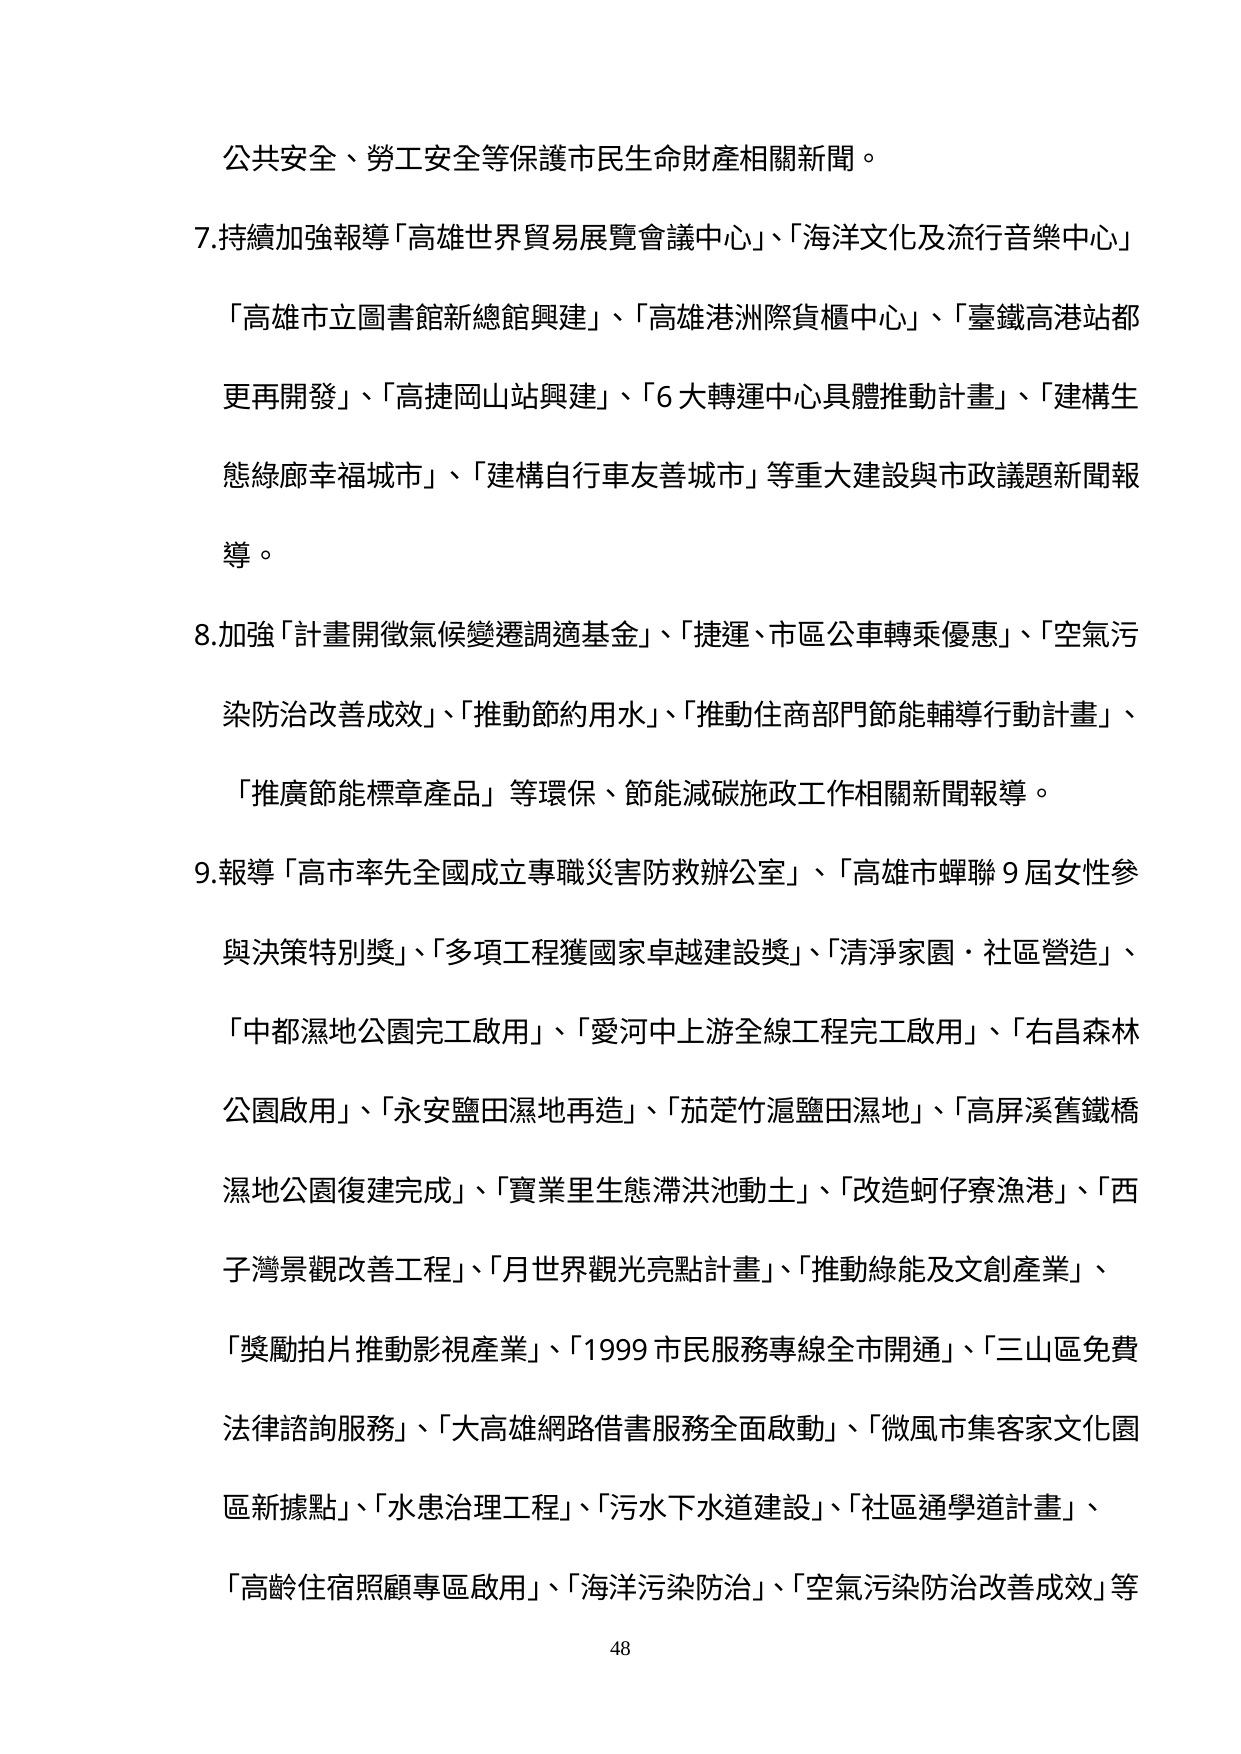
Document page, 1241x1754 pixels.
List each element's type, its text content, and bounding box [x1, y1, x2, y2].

text 7.持續加強報導「高雄世界貿易展覽會議中心」、「海洋文化及流行音樂中心」、「高雄市立圖書館新總館興建」、「高雄港洲際貨櫃中心」、「臺鐵高港站都更再開發」、「高捷岡山站興建」、「6大轉運中心具體推動計畫」、「建構生態綠廊幸福城市」、「建構自行車友善城市」等重大建設與市政議題新聞報導。 [194, 196, 1140, 593]
text 9.報導「高市率先全國成立專職災害防救辦公室」、「高雄市蟬聯9屆女性參與決策特別獎」、「多項工程獲國家卓越建設獎」、「清淨家園．社區營造」、「中都濕地公園完工啟用」、「愛河中上游全線工程完工啟用」、「右昌森林公園啟用」、「永安鹽田濕地再造」、「茄萣竹滬鹽田濕地」、「高屏溪舊鐵橋濕地公園復建完成」、「寶業里生態滯洪池動土」、「改造蚵仔寮漁港」、「西子灣景觀改善工程」、「月世界觀光亮點計畫」、「推動綠能及文創產業」、「獎勵拍片推動影視產業」、「1999市民服務專線全市開通」、「三山區免費法律諮詢服務」、「大高雄網路借書服務全面啟動」、「微風市集客家文化園區新據點」、「水患治理工程」、「污水下水道建設」、「社區通學道計畫」、「高齡住宿照顧專區啟用」、「海洋污染防治」、「空氣污染防治改善成效」等市政建設成果新聞。 [194, 831, 1140, 1625]
text 8.加強「計畫開徵氣候變遷調適基金」、「捷運、市區公車轉乘優惠」、「空氣污染防治改善成效」、「推動節約用水」、「推動住商部門節能輔導行動計畫」、「推廣節能標章產品」等環保、節能減碳施政工作相關新聞報導。 [194, 593, 1140, 831]
text 6.加強報導防洪、治水、救災工作及食品安全(塑化劑事件)、消費安全、治安、公共安全、勞工安全等保護市民生命財產相關新聞。 [194, 117, 1140, 196]
